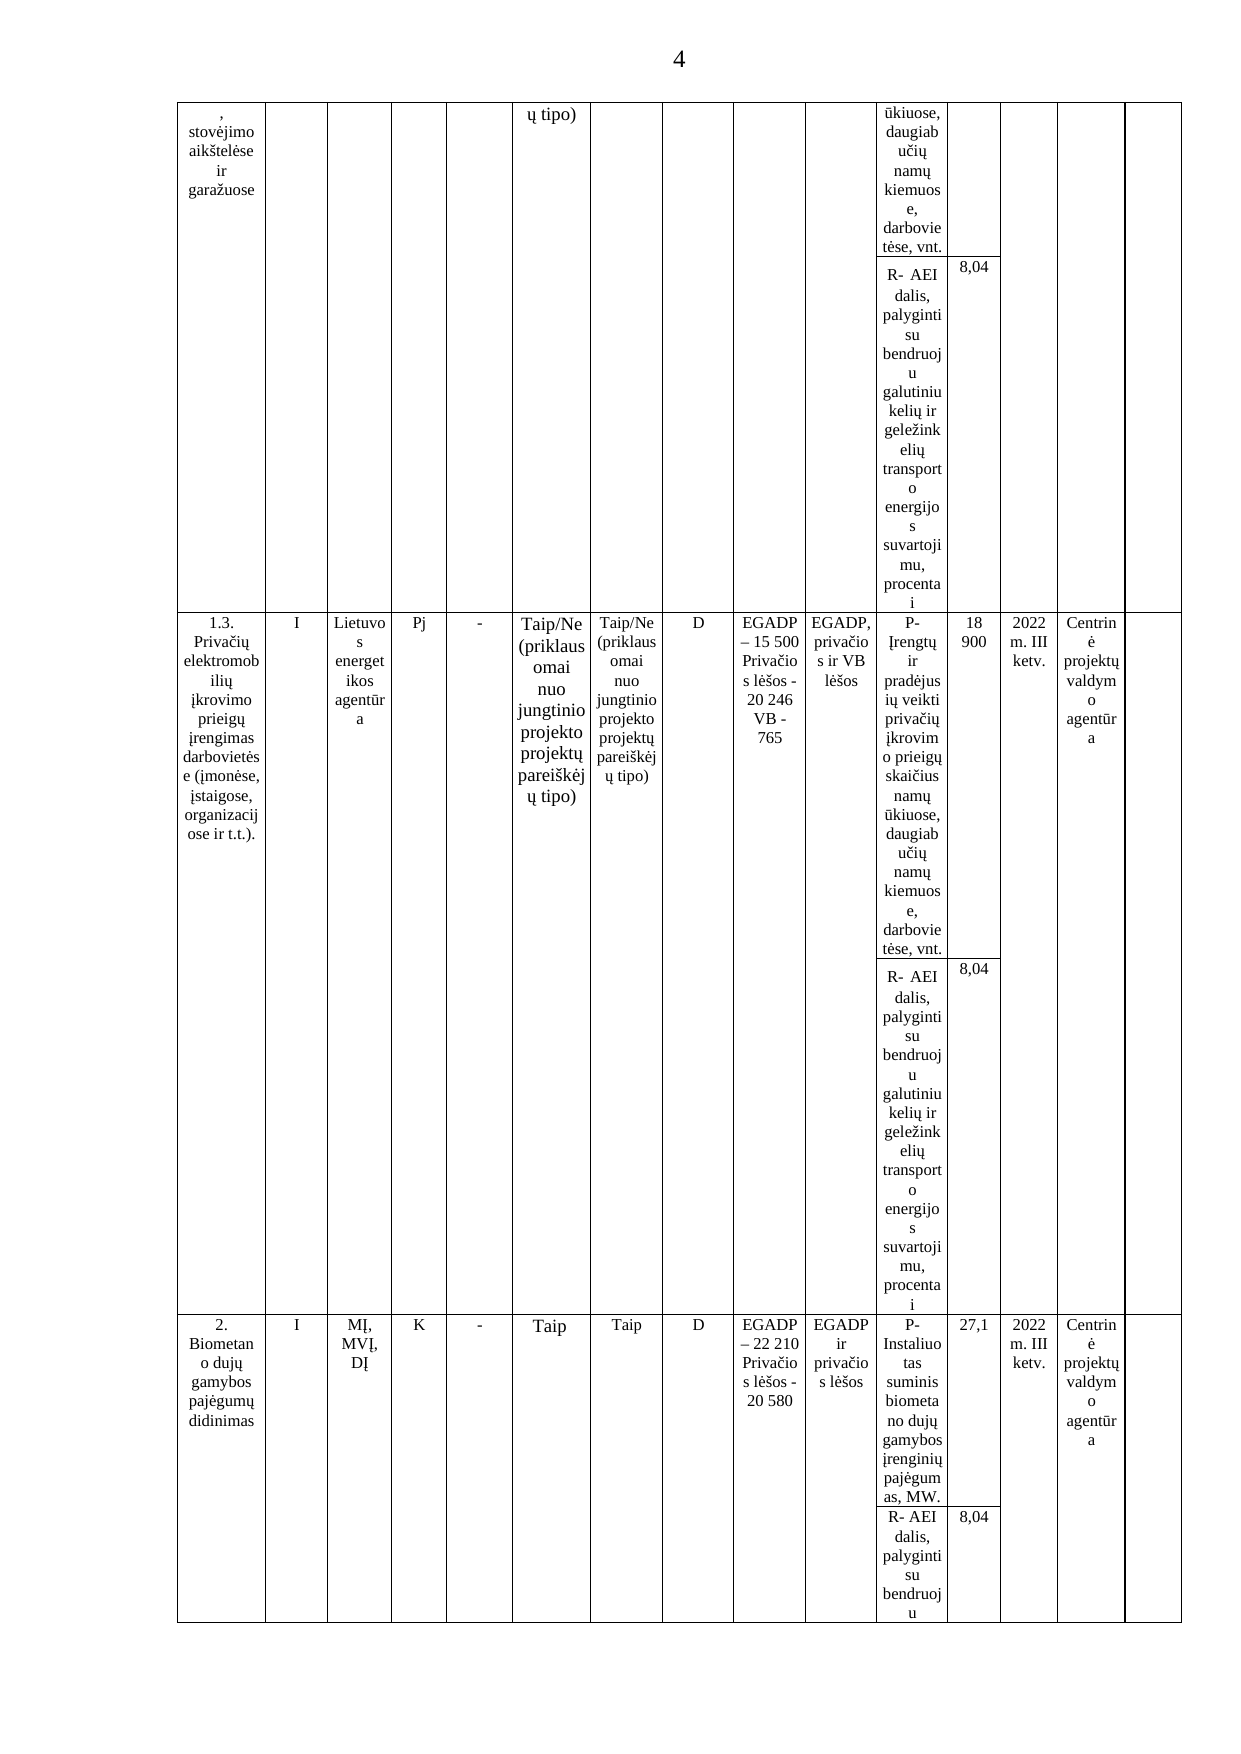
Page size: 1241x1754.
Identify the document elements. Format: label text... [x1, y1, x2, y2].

table_cell [328, 103, 391, 612]
table_cell EGADP – 15 500 Privačios lėšos - 20 246 VB - 765 [734, 613, 805, 1313]
table_cell ų tipo) [513, 103, 590, 612]
table_cell MĮ, MVĮ, DĮ [328, 1315, 391, 1622]
table_cell EGADP ir privačios lėšos [806, 1315, 876, 1622]
table_cell 27,1 [948, 1315, 1000, 1506]
table_cell ūkiuose, daugiabučių namų kiemuose, darbovietėse, vnt. [877, 103, 947, 256]
table_cell [948, 103, 1000, 256]
table_cell EGADP, privačios ir VB lėšos [806, 613, 876, 1313]
table_cell [1001, 103, 1057, 612]
table_cell [591, 103, 662, 612]
table_cell Pj [392, 613, 446, 1313]
table_cell 8,04 [948, 257, 1000, 612]
table_cell 2022 m. III ketv. [1001, 613, 1057, 1313]
table_cell Centrinė projektų valdymo agentūra [1058, 1315, 1124, 1622]
table_cell P-Įrengtų ir pradėjusių veikti privačių įkrovimo prieigų skaičius namų ūkiuose, daugiabučių namų kiemuose, darbovietėse, vnt. [877, 613, 947, 958]
table_cell [1058, 103, 1124, 612]
table_cell I [266, 613, 327, 1313]
table_cell Taip/Ne (priklausomai nuo jungtinio projekto projektų pareiškėjų tipo) [591, 613, 662, 1313]
table_cell Taip/Ne (priklausomai nuo jungtinio projekto projektų pareiškėjų tipo) [513, 613, 590, 1313]
table_cell [663, 103, 733, 612]
table_cell [1126, 1315, 1181, 1622]
table_cell - [447, 613, 512, 1313]
table_cell - [447, 103, 512, 612]
table_cell [734, 103, 805, 612]
table_cell R- AEI dalis, palyginti su bendruoju [877, 1507, 947, 1622]
table_cell Taip [513, 1315, 590, 1622]
table_cell K [392, 1315, 446, 1622]
table_cell EGADP – 22 210 Privačios lėšos - 20 580 [734, 1315, 805, 1622]
table_cell D [663, 1315, 733, 1622]
table_cell [1126, 103, 1181, 612]
table_cell [806, 103, 876, 612]
table_cell Lietuvos energetikos agentūra [328, 613, 391, 1313]
table_cell Centrinė projektų valdymo agentūra [1058, 613, 1124, 1313]
table_cell 2. Biometano dujų gamybos pajėgumų didinimas [178, 1315, 265, 1622]
table_cell 8,04 [948, 959, 1000, 1313]
table_cell [266, 103, 327, 612]
table_cell Taip [591, 1315, 662, 1622]
table_cell D [663, 613, 733, 1313]
table_cell R- AEI dalis, palyginti su bendruoju galutiniu kelių ir geležinkelių transporto energijos suvartojimu, procentai [877, 257, 947, 612]
table_cell , stovėjimo aikštelėse ir garažuose [178, 103, 265, 612]
table_cell I [266, 1315, 327, 1622]
table_cell 1.3. Privačių elektromobilių įkrovimo prieigų įrengimas darbovietėse (įmonėse, įstaigose, organizacijose ir t.t.). [178, 613, 265, 1313]
table_cell P-Instaliuotas suminis biometano dujų gamybos įrenginių pajėgumas, MW. [877, 1315, 947, 1506]
table_cell R- AEI dalis, palyginti su bendruoju galutiniu kelių ir geležinkelių transporto energijos suvartojimu, procentai [877, 959, 947, 1313]
table_cell 2022 m. III ketv. [1001, 1315, 1057, 1622]
table_cell [392, 103, 446, 612]
table_cell - [447, 1315, 512, 1622]
table_cell 8,04 [948, 1507, 1000, 1622]
table_cell [1126, 613, 1181, 1313]
table_cell 18 900 [948, 613, 1000, 958]
